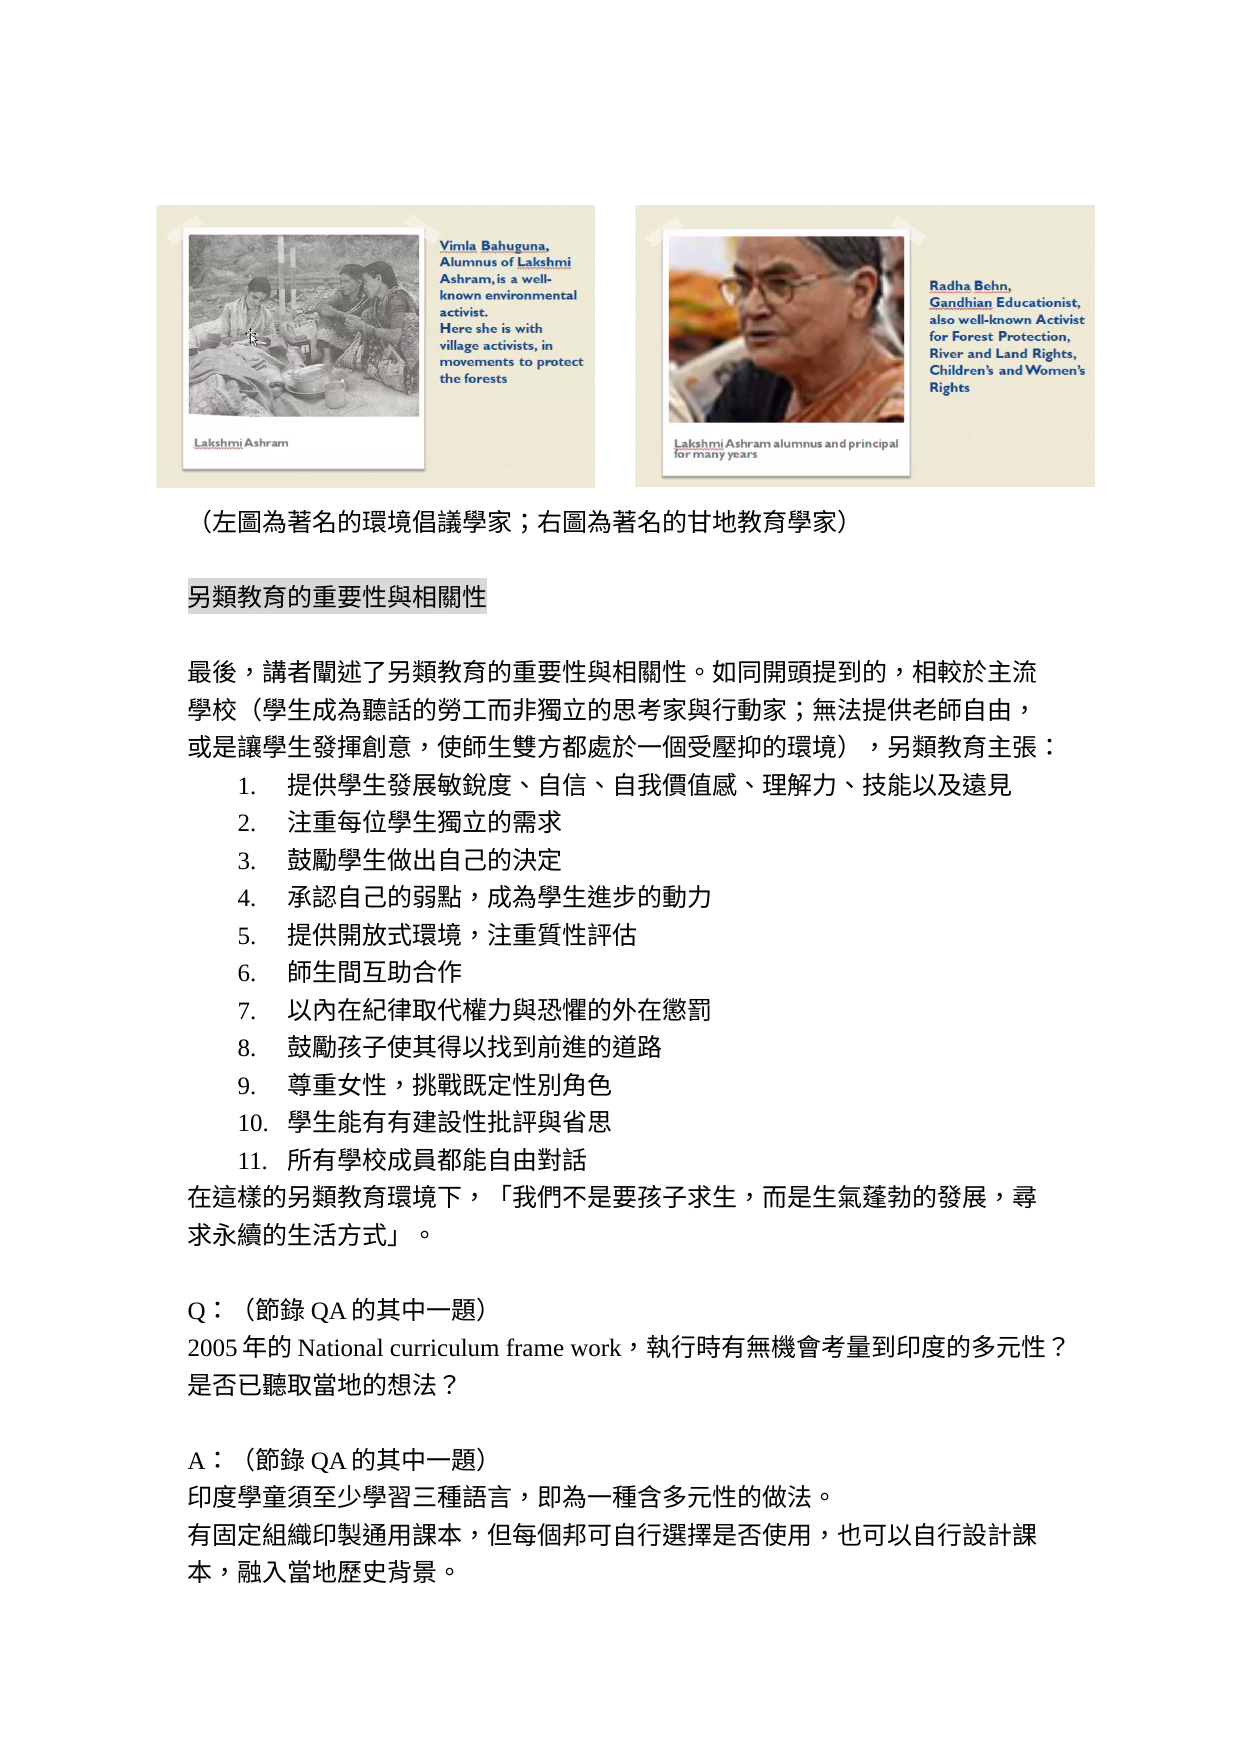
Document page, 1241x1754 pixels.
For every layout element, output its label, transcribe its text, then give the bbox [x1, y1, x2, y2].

list 鼓勵孩子使其得以找到前進的道路 [237, 1027, 1053, 1064]
picture [734, 205, 1051, 487]
list 提供開放式環境，注重質性評估 [237, 914, 1053, 952]
text 印度學童須至少學習三種語言，即為一種含多元性的做法。 [187, 1477, 1053, 1514]
list 提供學生發展敏銳度、自信、自我價值感、理解力、技能以及遠見 [237, 764, 1053, 802]
list 學生能有有建設性批評與省思 [237, 1102, 1053, 1139]
text 有固定組織印製通用課本，但每個邦可自行選擇是否使用，也可以自行設計課本，融入當地歷史背景。 [187, 1514, 1053, 1589]
list 鼓勵學生做出自己的決定 [237, 839, 1053, 877]
text 2005年的National curriculum frame work，執行時有無機會考量到印度的多元性？是否已聽取當地的想法？ [187, 1327, 1053, 1402]
text （左圖為著名的環境倡議學家；右圖為著名的甘地教育學家） [187, 202, 1053, 539]
text Q：（節錄QA的其中一題） [187, 1289, 1053, 1327]
text 另類教育的重要性與相關性 [187, 577, 1053, 614]
picture [248, 205, 545, 488]
list 注重每位學生獨立的需求 [237, 802, 1053, 839]
text A：（節錄QA的其中一題） [187, 1439, 1053, 1477]
list 承認自己的弱點，成為學生進步的動力 [237, 877, 1053, 914]
list 以內在紀律取代權力與恐懼的外在懲罰 [237, 989, 1053, 1027]
list 所有學校成員都能自由對話 [237, 1139, 1053, 1177]
list 尊重女性，挑戰既定性別角色 [237, 1064, 1053, 1102]
text 最後，講者闡述了另類教育的重要性與相關性。如同開頭提到的，相較於主流學校（學生成為聽話的勞工而非獨立的思考家與行動家；無法提供老師自由，或是讓學生發揮創意，使師生雙方都處於一個受壓抑的環境），另類教育主張： [187, 652, 1053, 764]
list 師生間互助合作 [237, 952, 1053, 989]
text 在這樣的另類教育環境下，「我們不是要孩子求生，而是生氣蓬勃的發展，尋求永續的生活方式」。 [187, 1177, 1053, 1252]
